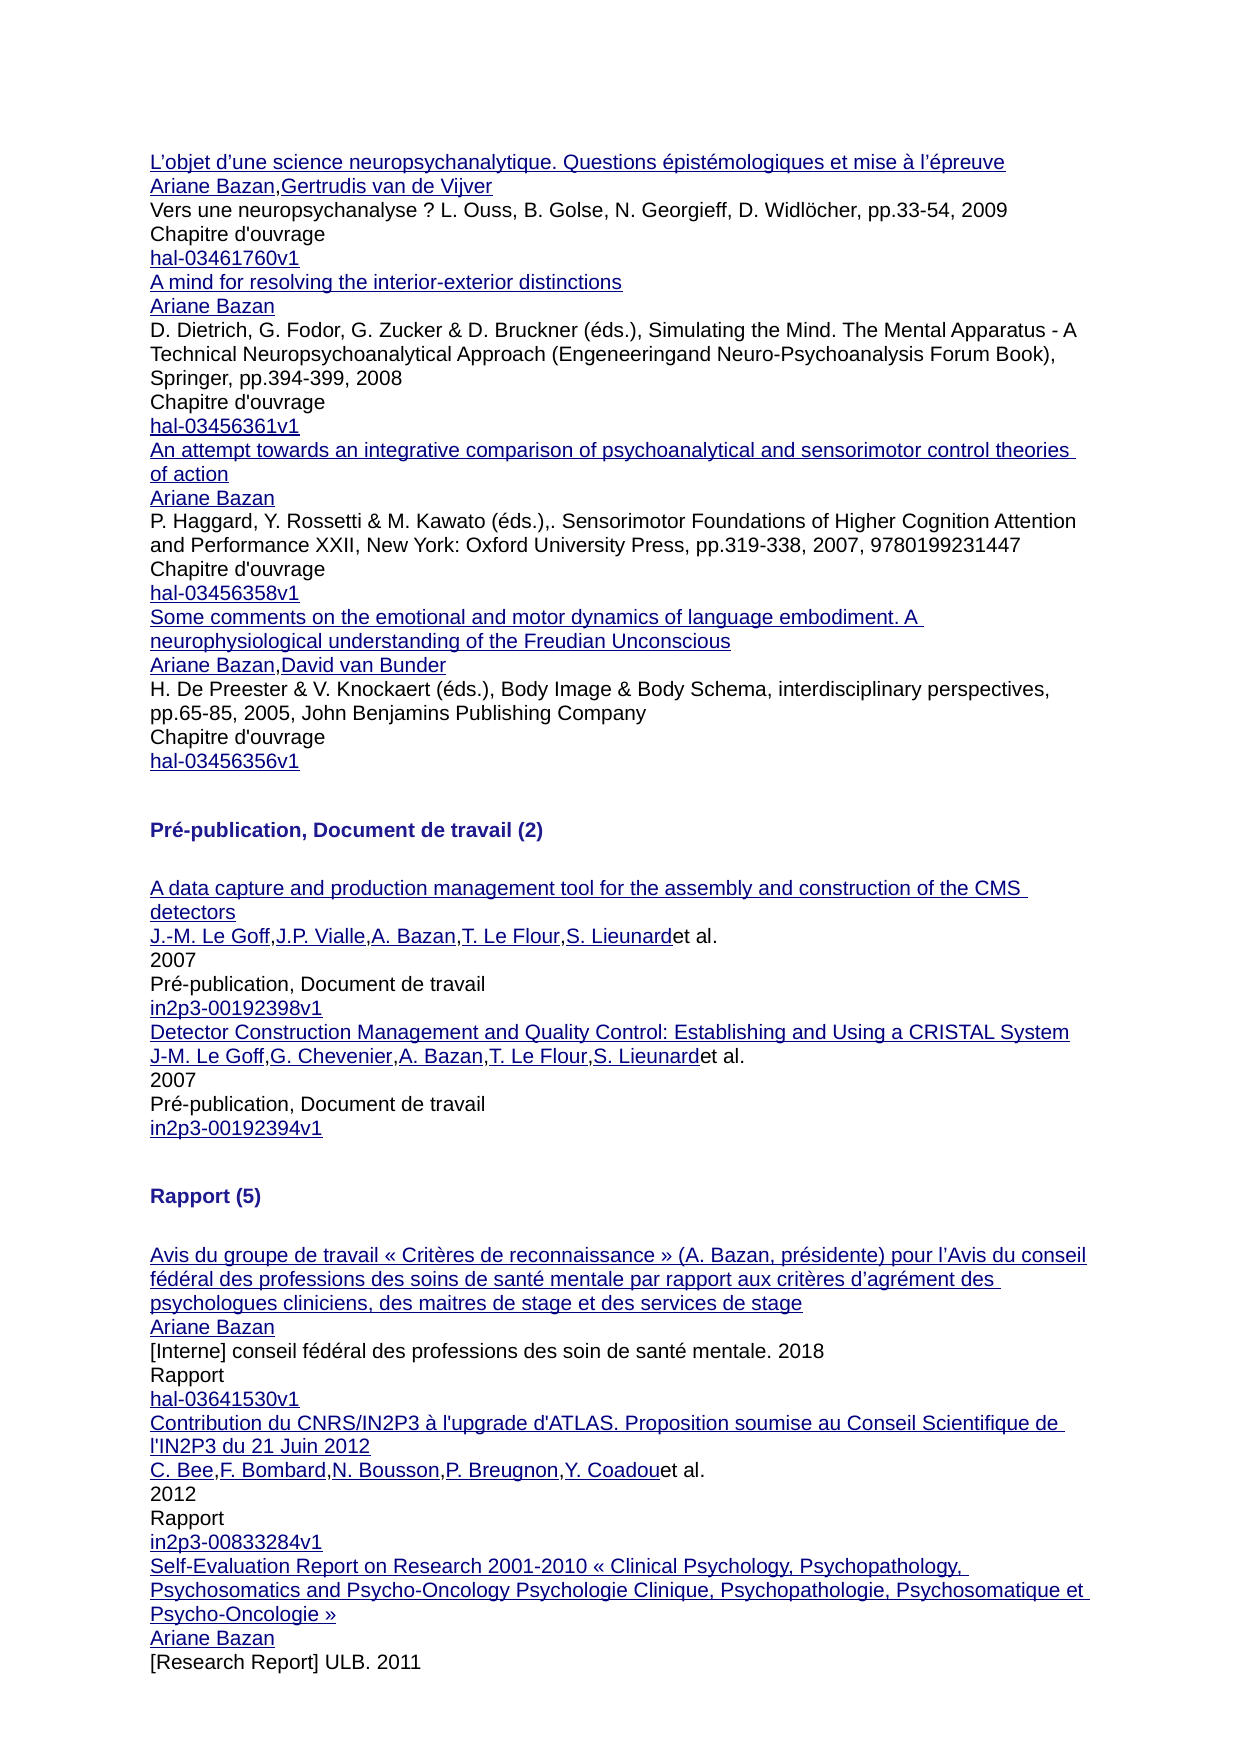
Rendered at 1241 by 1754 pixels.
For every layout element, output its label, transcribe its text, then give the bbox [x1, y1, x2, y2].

table_header A data capture and production management tool for the assembly and construction of the CMS detectors J.-M. Le Goff,J.P. Vialle,A. Bazan,T. Le Flour,S. Lieunardet al. 2007 Pré-publication, Document de travail in2p3-00192398v1 [150, 876, 1090, 1020]
subtitle Pré-publication, Document de travail (2) [150, 818, 1090, 842]
table_cell L’objet d’une science neuropsychanalytique. Questions épistémologiques et mise à l’épreuve Ariane Bazan,Gertrudis van de Vijver Vers une neuropsychanalyse ? L. Ouss, B. Golse, N. Georgieff, D. Widlöcher, pp.33-54, 2009 Chapitre d'ouvrage hal-03461760v1 [150, 150, 1090, 270]
table_cell Contribution du CNRS/IN2P3 à l'upgrade d'ATLAS. Proposition soumise au Conseil Scientifique de l'IN2P3 du 21 Juin 2012 C. Bee,F. Bombard,N. Bousson,P. Breugnon,Y. Coadouet al. 2012 Rapport in2p3-00833284v1 [150, 1410, 1090, 1554]
table_cell An attempt towards an integrative comparison of psychoanalytical and sensorimotor control theories of action Ariane Bazan P. Haggard, Y. Rossetti & M. Kawato (éds.),. Sensorimotor Foundations of Higher Cognition Attention and Performance XXII, New York: Oxford University Press, pp.319-338, 2007, 9780199231447 Chapitre d'ouvrage hal-03456358v1 [150, 438, 1090, 605]
subtitle Rapport (5) [150, 1184, 1090, 1208]
table_cell A mind for resolving the interior-exterior distinctions Ariane Bazan D. Dietrich, G. Fodor, G. Zucker & D. Bruckner (éds.), Simulating the Mind. The Mental Apparatus - A Technical Neuropsychoanalytical Approach (Engeneeringand Neuro-Psychoanalysis Forum Book), Springer, pp.394-399, 2008 Chapitre d'ouvrage hal-03456361v1 [150, 270, 1090, 437]
table_header Avis du groupe de travail « Critères de reconnaissance » (A. Bazan, présidente) pour l’Avis du conseil fédéral des professions des soins de santé mentale par rapport aux critères d’agrément des psychologues cliniciens, des maitres de stage et des services de stage Ariane Bazan [Interne] conseil fédéral des professions des soin de santé mentale. 2018 Rapport hal-03641530v1 [150, 1243, 1090, 1410]
table_cell Some comments on the emotional and motor dynamics of language embodiment. A neurophysiological understanding of the Freudian Unconscious Ariane Bazan,David van Bunder H. De Preester & V. Knockaert (éds.), Body Image & Body Schema, interdisciplinary perspectives, pp.65-85, 2005, John Benjamins Publishing Company Chapitre d'ouvrage hal-03456356v1 [150, 605, 1090, 773]
table_cell Detector Construction Management and Quality Control: Establishing and Using a CRISTAL System J-M. Le Goff,G. Chevenier,A. Bazan,T. Le Flour,S. Lieunardet al. 2007 Pré-publication, Document de travail in2p3-00192394v1 [150, 1020, 1090, 1139]
table_cell Psycho-Oncologie » Ariane Bazan [Research Report] ULB. 2011 [150, 1600, 1090, 1674]
table_cell Self-Evaluation Report on Research 2001-2010 « Clinical Psychology, Psychopathology, Psychosomatics and Psycho-Oncology Psychologie Clinique, Psychopathologie, Psychosomatique et [150, 1554, 1090, 1599]
